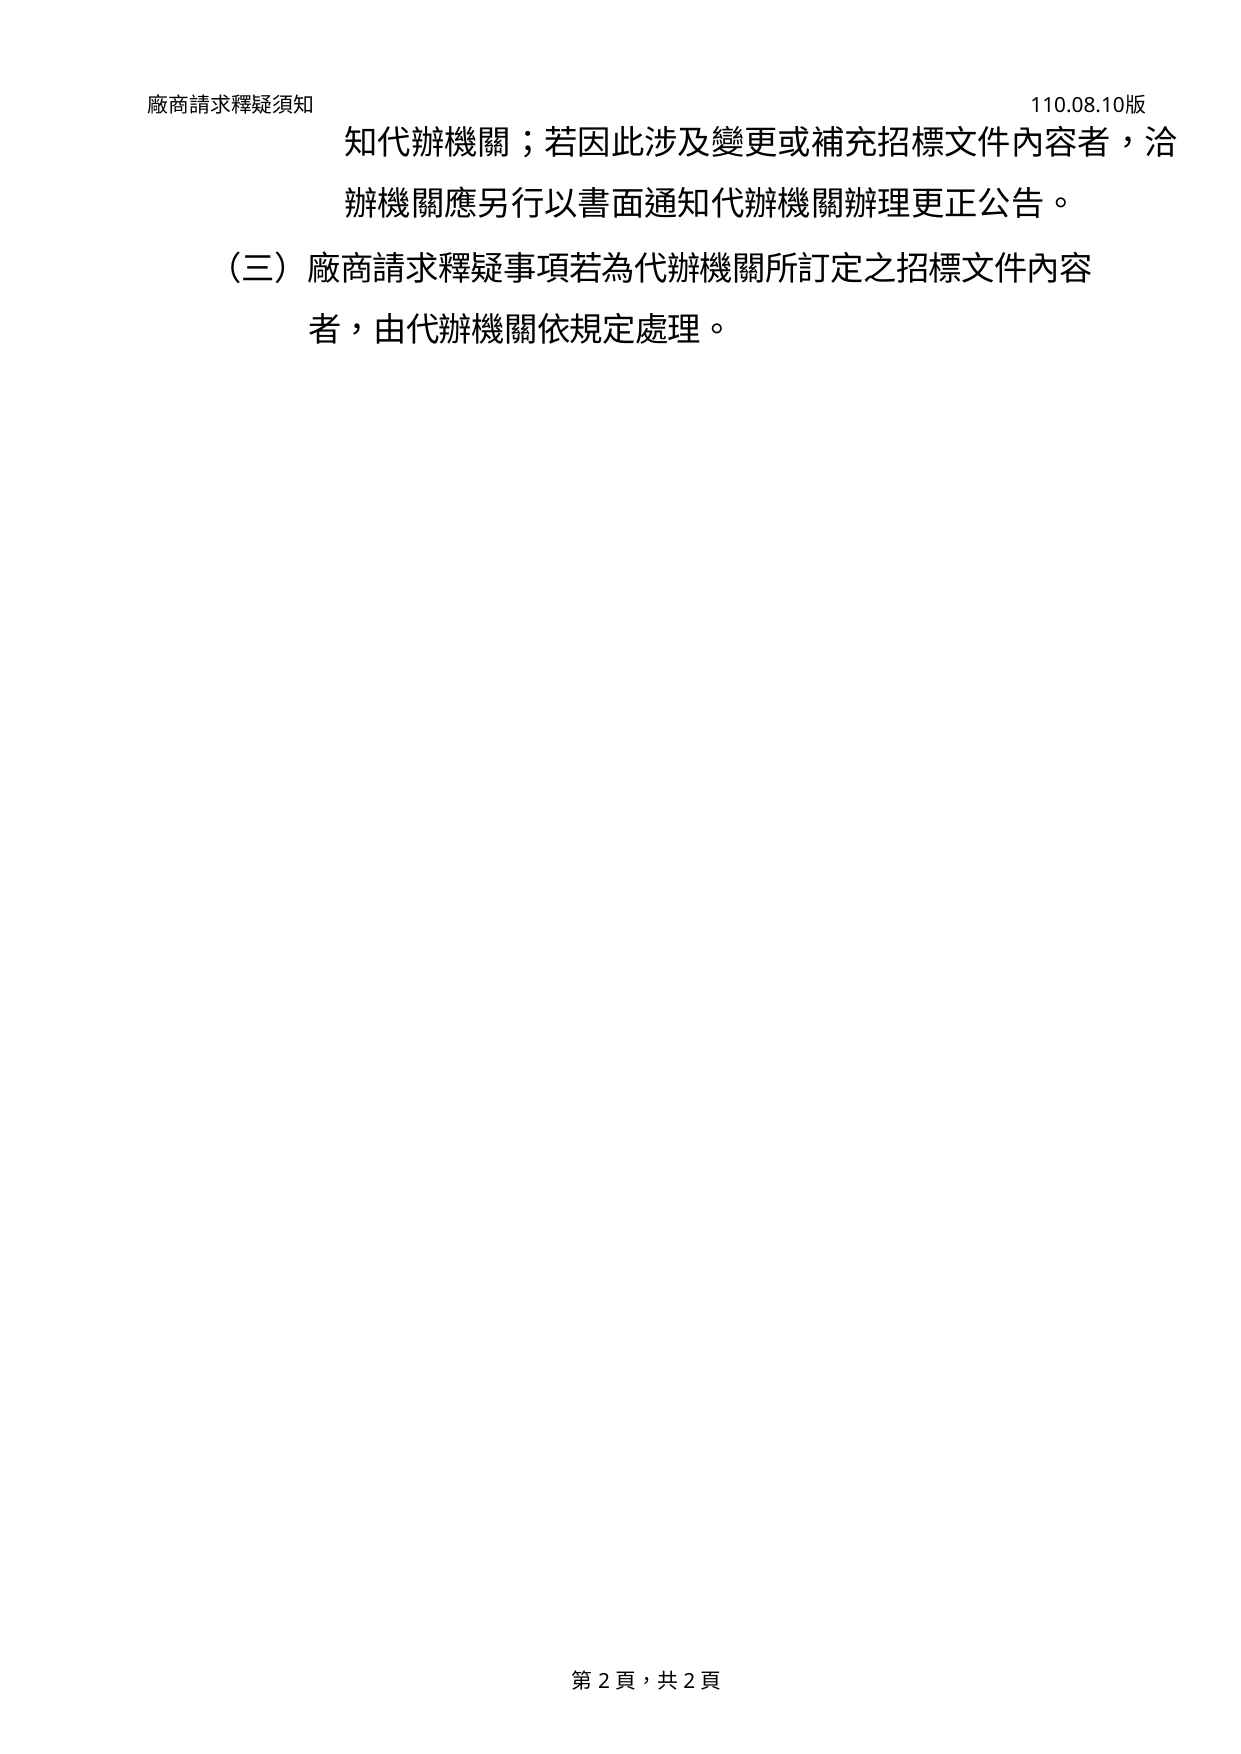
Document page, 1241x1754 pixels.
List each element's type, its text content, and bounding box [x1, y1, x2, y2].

text 辦機關應另行以書面通知代辦機關辦理更正公告。 [164, 180, 1196, 226]
text （三）廠商請求釋疑事項若為代辦機關所訂定之招標文件內容者，由代辦機關依規定處理。 [208, 241, 1152, 351]
text 知代辦機關；若因此涉及變更或補充招標文件內容者，洽 [164, 119, 1196, 164]
